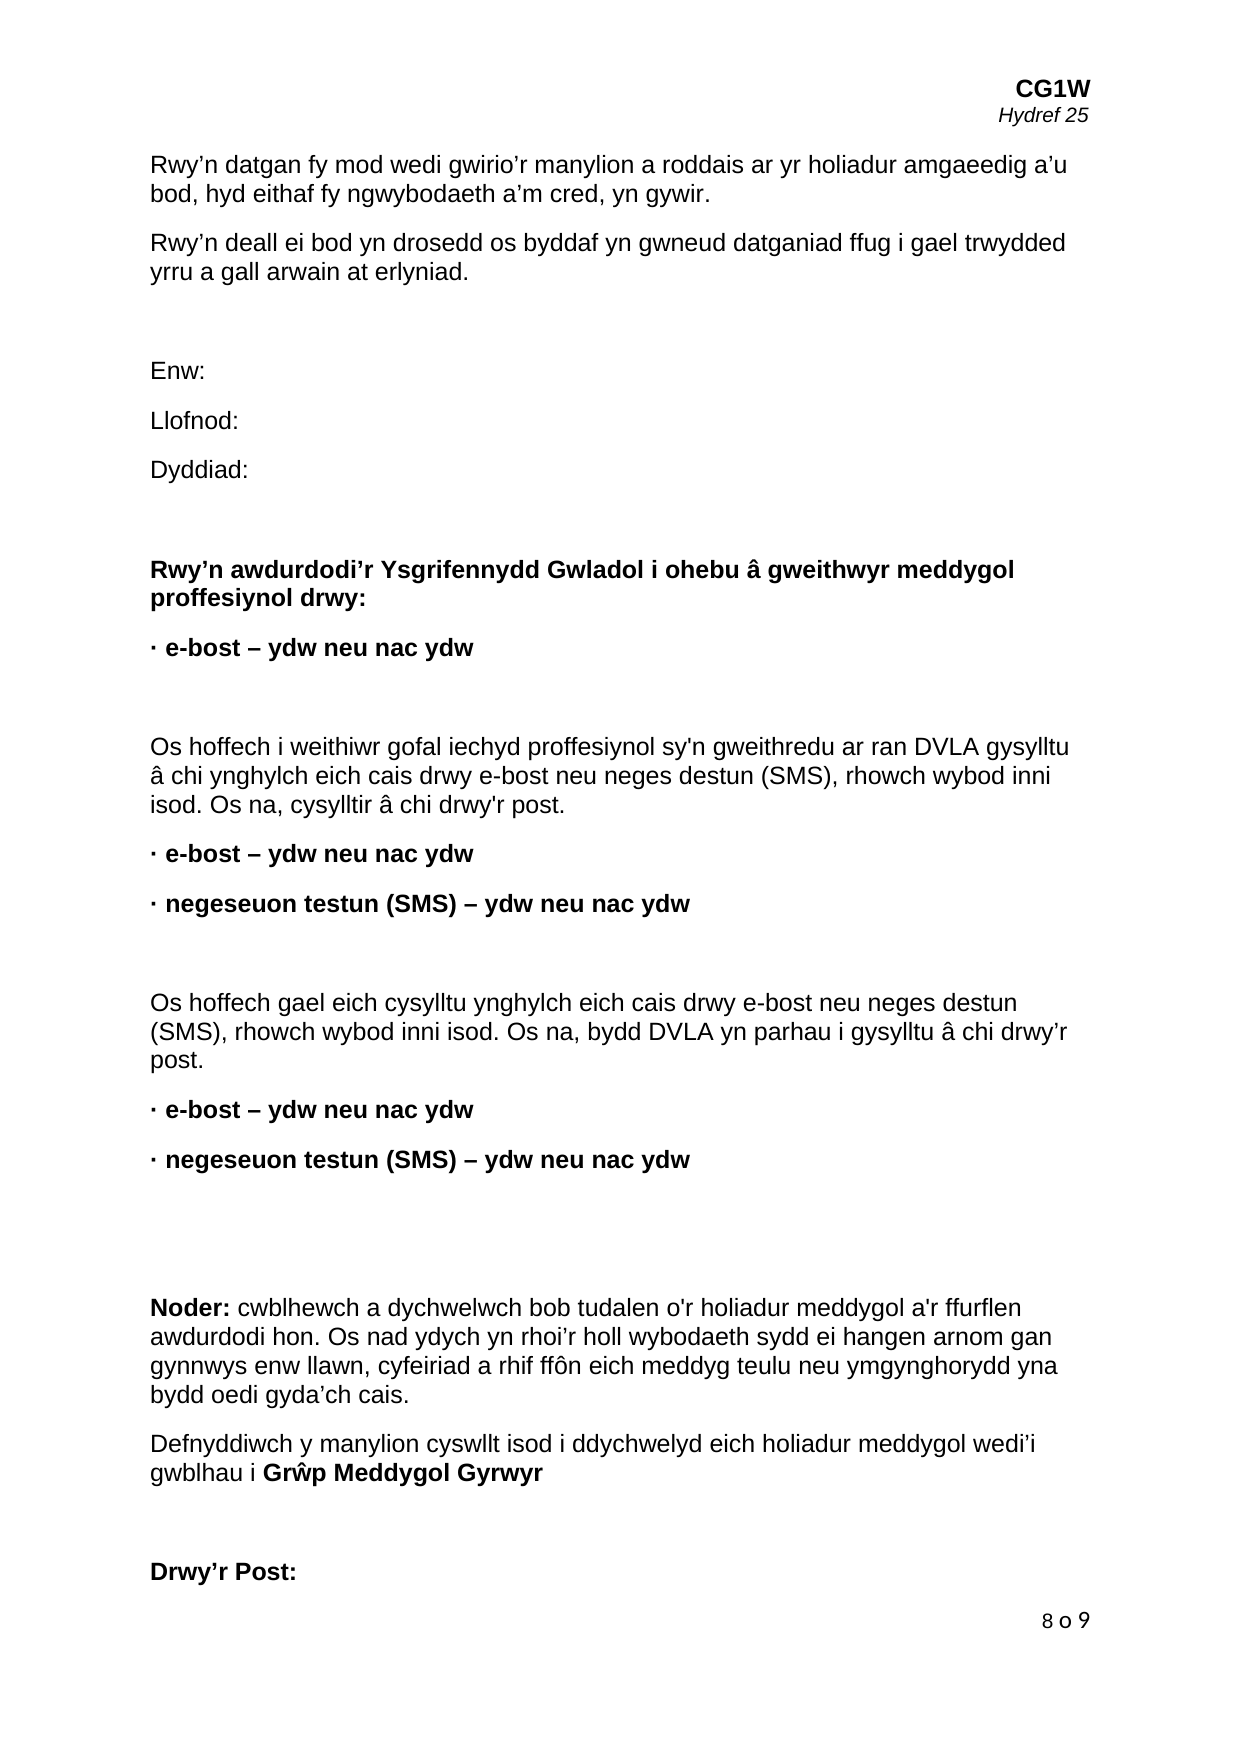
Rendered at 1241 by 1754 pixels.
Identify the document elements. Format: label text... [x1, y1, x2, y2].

text · e-bost – ydw neu nac ydw [150, 1095, 1090, 1124]
text Llofnod: [150, 406, 1090, 434]
text Drwy’r Post: [150, 1557, 1090, 1586]
text Rwy’n deall ei bod yn drosedd os byddaf yn gwneud datganiad ffug i gael trwydded yrru a gall arwain at erlyniad. [150, 228, 1090, 286]
text Dyddiad: [150, 455, 1090, 484]
text Enw: [150, 356, 1090, 385]
text · e-bost – ydw neu nac ydw [150, 839, 1090, 868]
text · negeseuon testun (SMS) – ydw neu nac ydw [150, 1144, 1090, 1173]
text Os hoffech i weithiwr gofal iechyd proffesiynol sy'n gweithredu ar ran DVLA gysylltu â chi ynghylch eich cais drwy e-bost neu neges destun (SMS), rhowch wybod inni isod. Os na, cysylltir â chi drwy'r post. [150, 732, 1090, 818]
text · negeseuon testun (SMS) – ydw neu nac ydw [150, 889, 1090, 917]
text Rwy’n awdurdodi’r Ysgrifennydd Gwladol i ohebu â gweithwyr meddygol proffesiynol drwy: [150, 554, 1090, 612]
text Rwy’n datgan fy mod wedi gwirio’r manylion a roddais ar yr holiadur amgaeedig a’u bod, hyd eithaf fy ngwybodaeth a’m cred, yn gywir. [150, 150, 1090, 207]
text Os hoffech gael eich cysylltu ynghylch eich cais drwy e-bost neu neges destun (SMS), rhowch wybod inni isod. Os na, bydd DVLA yn parhau i gysylltu â chi drwy’r post. [150, 988, 1090, 1074]
text · e-bost – ydw neu nac ydw [150, 633, 1090, 662]
text Defnyddiwch y manylion cyswllt isod i ddychwelyd eich holiadur meddygol wedi’i gwblhau i Grŵp Meddygol Gyrwyr [150, 1429, 1090, 1487]
text Noder: cwblhewch a dychwelwch bob tudalen o'r holiadur meddygol a'r ffurflen awdurdodi hon. Os nad ydych yn rhoi’r holl wybodaeth sydd ei hangen arnom gan gynnwys enw llawn, cyfeiriad a rhif ffôn eich meddyg teulu neu ymgynghorydd yna bydd oedi gyda’ch cais. [150, 1293, 1090, 1408]
